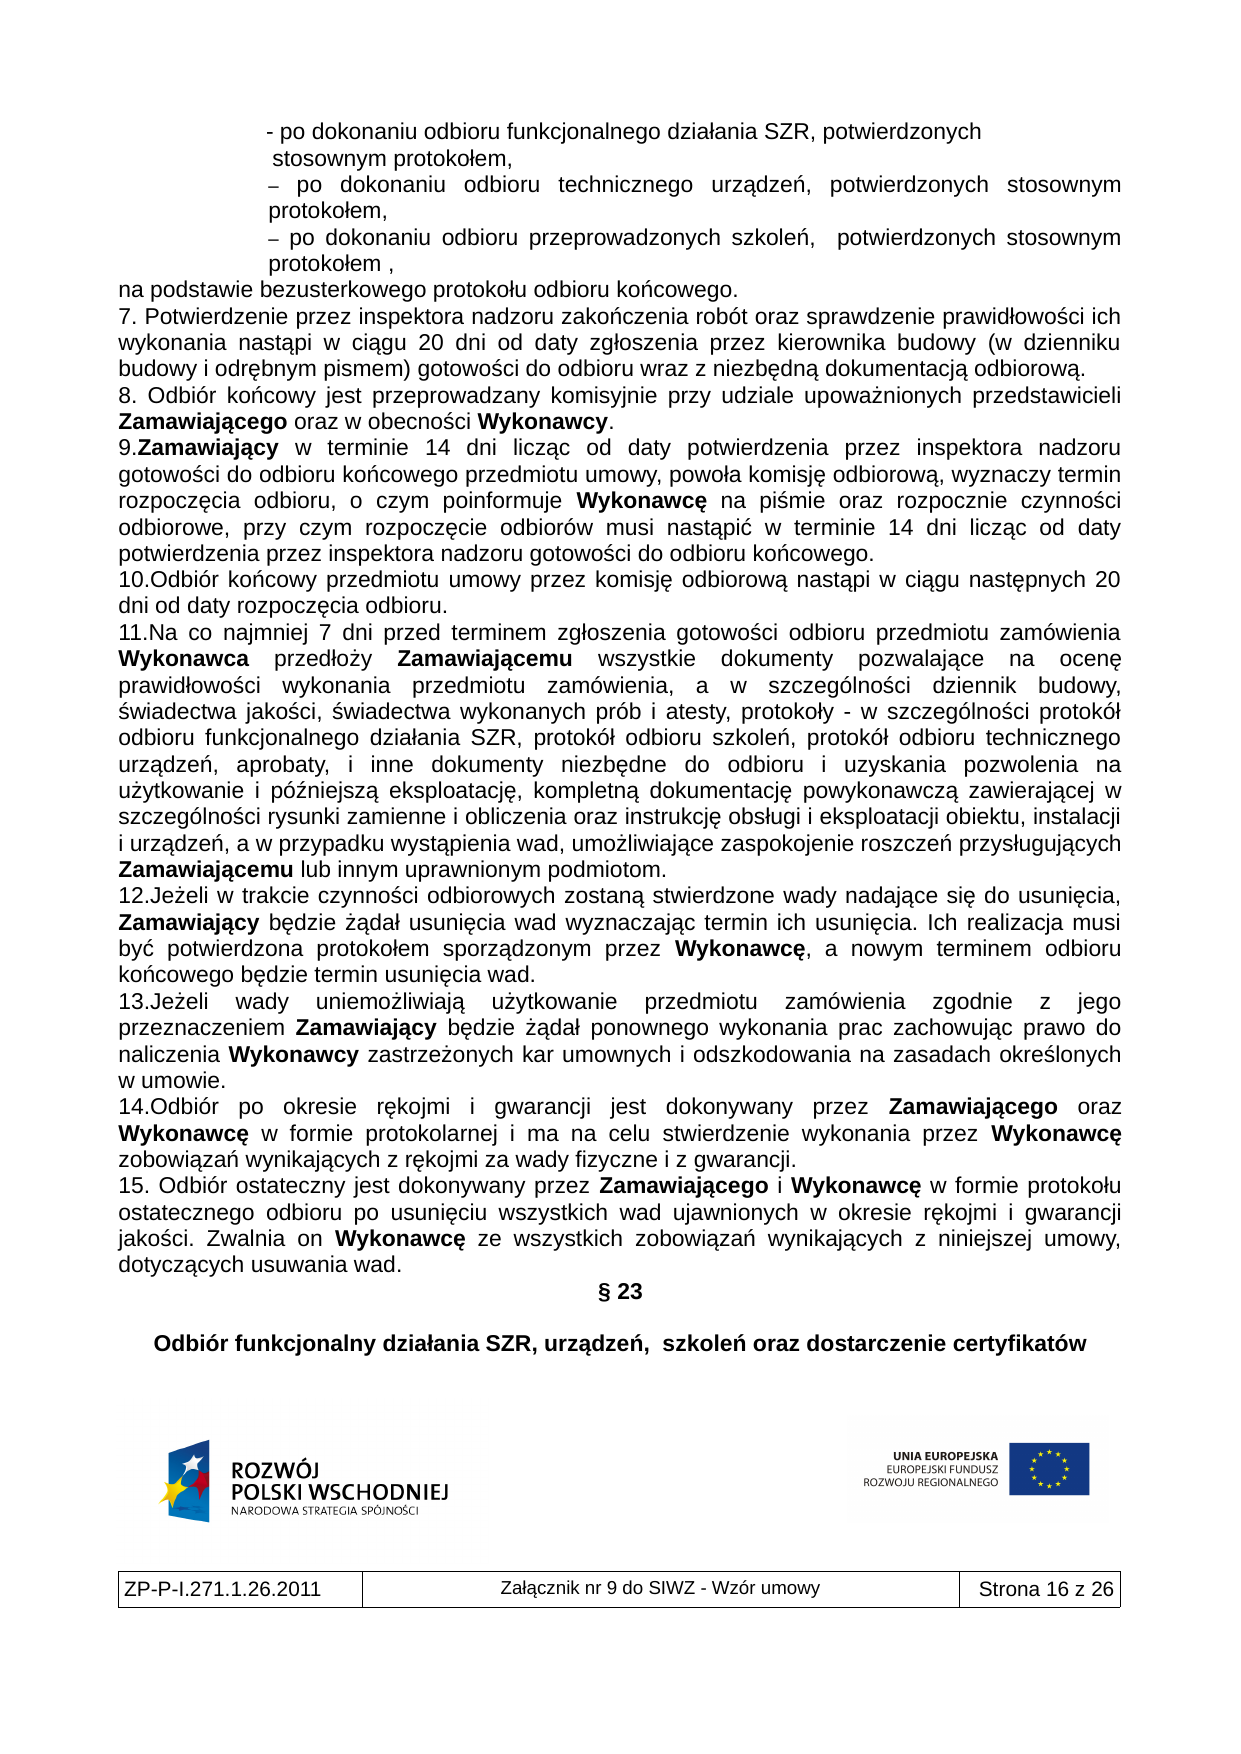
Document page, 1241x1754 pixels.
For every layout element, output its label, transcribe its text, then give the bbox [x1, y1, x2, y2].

text 10.Odbiór końcowy przedmiotu umowy przez komisję odbiorową nastąpi w ciągu następnych 20 dni od daty rozpoczęcia odbioru. [118, 566, 1122, 619]
list po dokonaniu odbioru technicznego urządzeń, potwierdzonych stosownym protokołem, [118, 171, 1122, 223]
picture [847, 1415, 1109, 1523]
text 11.Na co najmniej 7 dni przed terminem zgłoszenia gotowości odbioru przedmiotu zamówienia Wykonawca przedłoży Zamawiającemu wszystkie dokumenty pozwalające na ocenę prawidłowości wykonania przedmiotu zamówienia, a w szczególności dziennik budowy, świadectwa jakości, świadectwa wykonanych prób i atesty, protokoły - w szczególności protokół odbioru funkcjonalnego działania SZR, protokół odbioru szkoleń, protokół odbioru technicznego urządzeń, aprobaty, i inne dokumenty niezbędne do odbioru i uzyskania pozwolenia na użytkowanie i późniejszą eksploatację, kompletną dokumentację powykonawczą zawierającej w szczególności rysunki zamienne i obliczenia oraz instrukcję obsługi i eksploatacji obiektu, instalacji i urządzeń, a w przypadku wystąpienia wad, umożliwiające zaspokojenie roszczeń przysługujących Zamawiającemu lub innym uprawnionym podmiotom. [118, 619, 1122, 882]
list po dokonaniu odbioru przeprowadzonych szkoleń, potwierdzonych stosownym protokołem , [118, 223, 1122, 276]
picture [116, 1398, 489, 1564]
text na podstawie bezusterkowego protokołu odbioru końcowego. [0, 276, 1122, 303]
text 8. Odbiór końcowy jest przeprowadzany komisyjnie przy udziale upoważnionych przedstawicieli Zamawiającego oraz w obecności Wykonawcy. [118, 382, 1122, 434]
text - po dokonaniu odbioru funkcjonalnego działania SZR, potwierdzonych stosownym protokołem, [118, 118, 1122, 171]
text § 23 [118, 1278, 1122, 1304]
text 13.Jeżeli wady uniemożliwiają użytkowanie przedmiotu zamówienia zgodnie z jego przeznaczeniem Zamawiający będzie żądał ponownego wykonania prac zachowując prawo do naliczenia Wykonawcy zastrzeżonych kar umownych i odszkodowania na zasadach określonych w umowie. [118, 988, 1122, 1093]
text 7. Potwierdzenie przez inspektora nadzoru zakończenia robót oraz sprawdzenie prawidłowości ich wykonania nastąpi w ciągu 20 dni od daty zgłoszenia przez kierownika budowy (w dzienniku budowy i odrębnym pismem) gotowości do odbioru wraz z niezbędną dokumentacją odbiorową. [118, 303, 1122, 382]
text Odbiór funkcjonalny działania SZR, urządzeń, szkoleń oraz dostarczenie certyfikatów [118, 1330, 1122, 1357]
text 15. Odbiór ostateczny jest dokonywany przez Zamawiającego i Wykonawcę w formie protokołu ostatecznego odbioru po usunięciu wszystkich wad ujawnionych w okresie rękojmi i gwarancji jakości. Zwalnia on Wykonawcę ze wszystkich zobowiązań wynikających z niniejszej umowy, dotyczących usuwania wad. [118, 1172, 1122, 1278]
text 9.Zamawiający w terminie 14 dni licząc od daty potwierdzenia przez inspektora nadzoru gotowości do odbioru końcowego przedmiotu umowy, powoła komisję odbiorową, wyznaczy termin rozpoczęcia odbioru, o czym poinformuje Wykonawcę na piśmie oraz rozpocznie czynności odbiorowe, przy czym rozpoczęcie odbiorów musi nastąpić w terminie 14 dni licząc od daty potwierdzenia przez inspektora nadzoru gotowości do odbioru końcowego. [118, 434, 1122, 566]
text 14.Odbiór po okresie rękojmi i gwarancji jest dokonywany przez Zamawiającego oraz Wykonawcę w formie protokolarnej i ma na celu stwierdzenie wykonania przez Wykonawcę zobowiązań wynikających z rękojmi za wady fizyczne i z gwarancji. [118, 1093, 1122, 1172]
text 12.Jeżeli w trakcie czynności odbiorowych zostaną stwierdzone wady nadające się do usunięcia, Zamawiający będzie żądał usunięcia wad wyznaczając termin ich usunięcia. Ich realizacja musi być potwierdzona protokołem sporządzonym przez Wykonawcę, a nowym terminem odbioru końcowego będzie termin usunięcia wad. [118, 882, 1122, 988]
